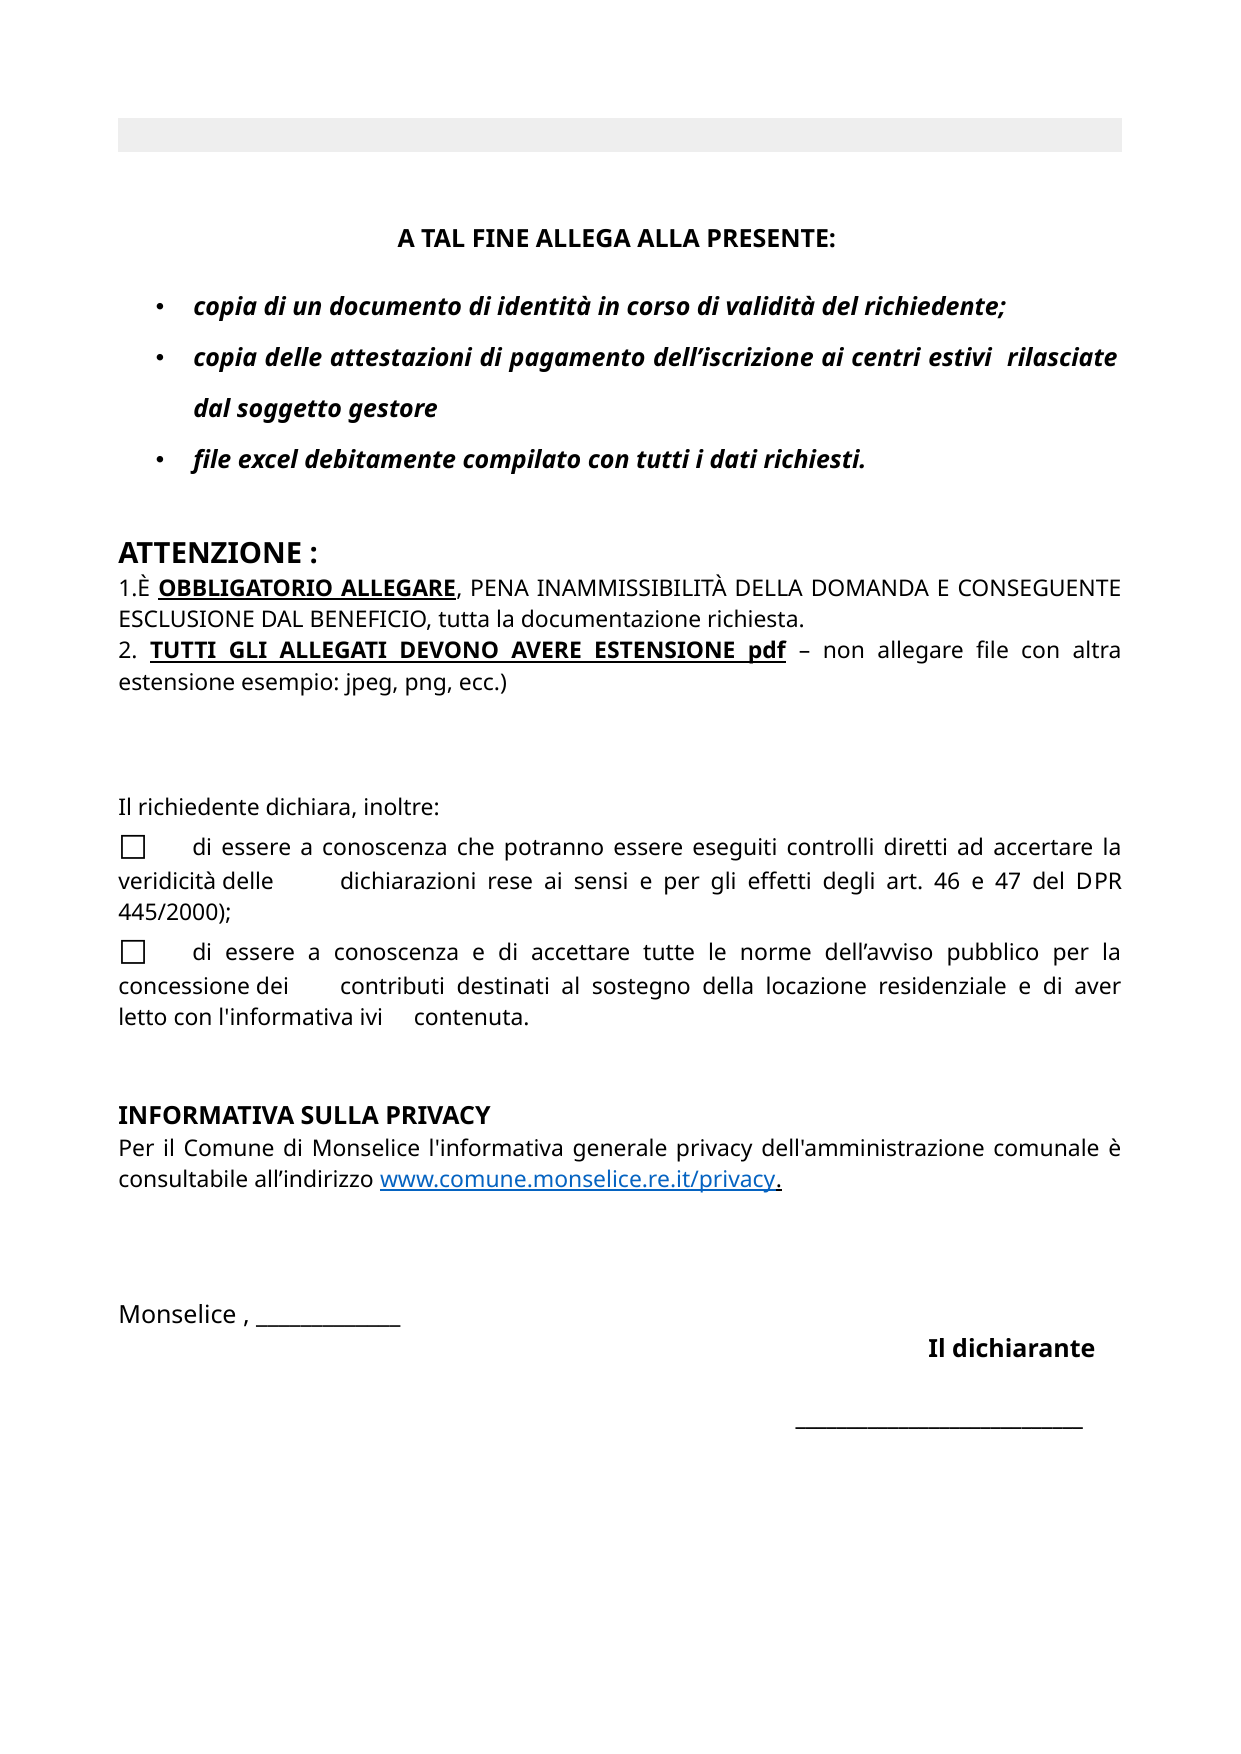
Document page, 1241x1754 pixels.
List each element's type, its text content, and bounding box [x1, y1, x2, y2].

text Il richiedente dichiara, inoltre: [118, 791, 1122, 822]
text Per il Comune di Monselice l'informativa generale privacy dell'amministrazione comunale è consultabile all’indirizzo www.comune.monselice.re.it/privacy. [118, 1132, 1122, 1194]
text INFORMATIVA SULLA PRIVACY [118, 1097, 1122, 1132]
list file excel debitamente compilato con tutti i dati richiesti. [156, 442, 1122, 476]
text A TAL FINE ALLEGA ALLA PRESENTE: [118, 220, 1122, 254]
text Il dichiarante [118, 1330, 1122, 1364]
text ____________________________ [118, 1398, 1122, 1432]
text Monselice , _____________ [118, 1296, 1122, 1330]
list copia di un documento di identità in corso di validità del richiedente; [156, 288, 1122, 322]
text 2. TUTTI GLI ALLEGATI DEVONO AVERE ESTENSIONE pdf – non allegare file con altra estensione esempio: jpeg, png, ecc.) [118, 634, 1122, 697]
list copia delle attestazioni di pagamento dell’iscrizione ai centri estivi rilasciate dal soggetto gestore [156, 339, 1122, 424]
text 1.È OBBLIGATORIO ALLEGARE, PENA INAMMISSIBILITÀ DELLA DOMANDA E CONSEGUENTE ESCLUSIONE DAL BENEFICIO, tutta la documentazione richiesta. [118, 572, 1122, 634]
text ATTENZIONE : [118, 532, 1122, 572]
text □ di essere a conoscenza che potranno essere eseguiti controlli diretti ad accertare la veridicità delle dichiarazioni rese ai sensi e per gli effetti degli art. 46 e 47 del DPR 445/2000); [118, 822, 1122, 927]
text □ di essere a conoscenza e di accettare tutte le norme dell’avviso pubblico per la concessione dei contributi destinati al sostegno della locazione residenziale e di aver letto con l'informativa ivi contenuta. [118, 927, 1122, 1032]
